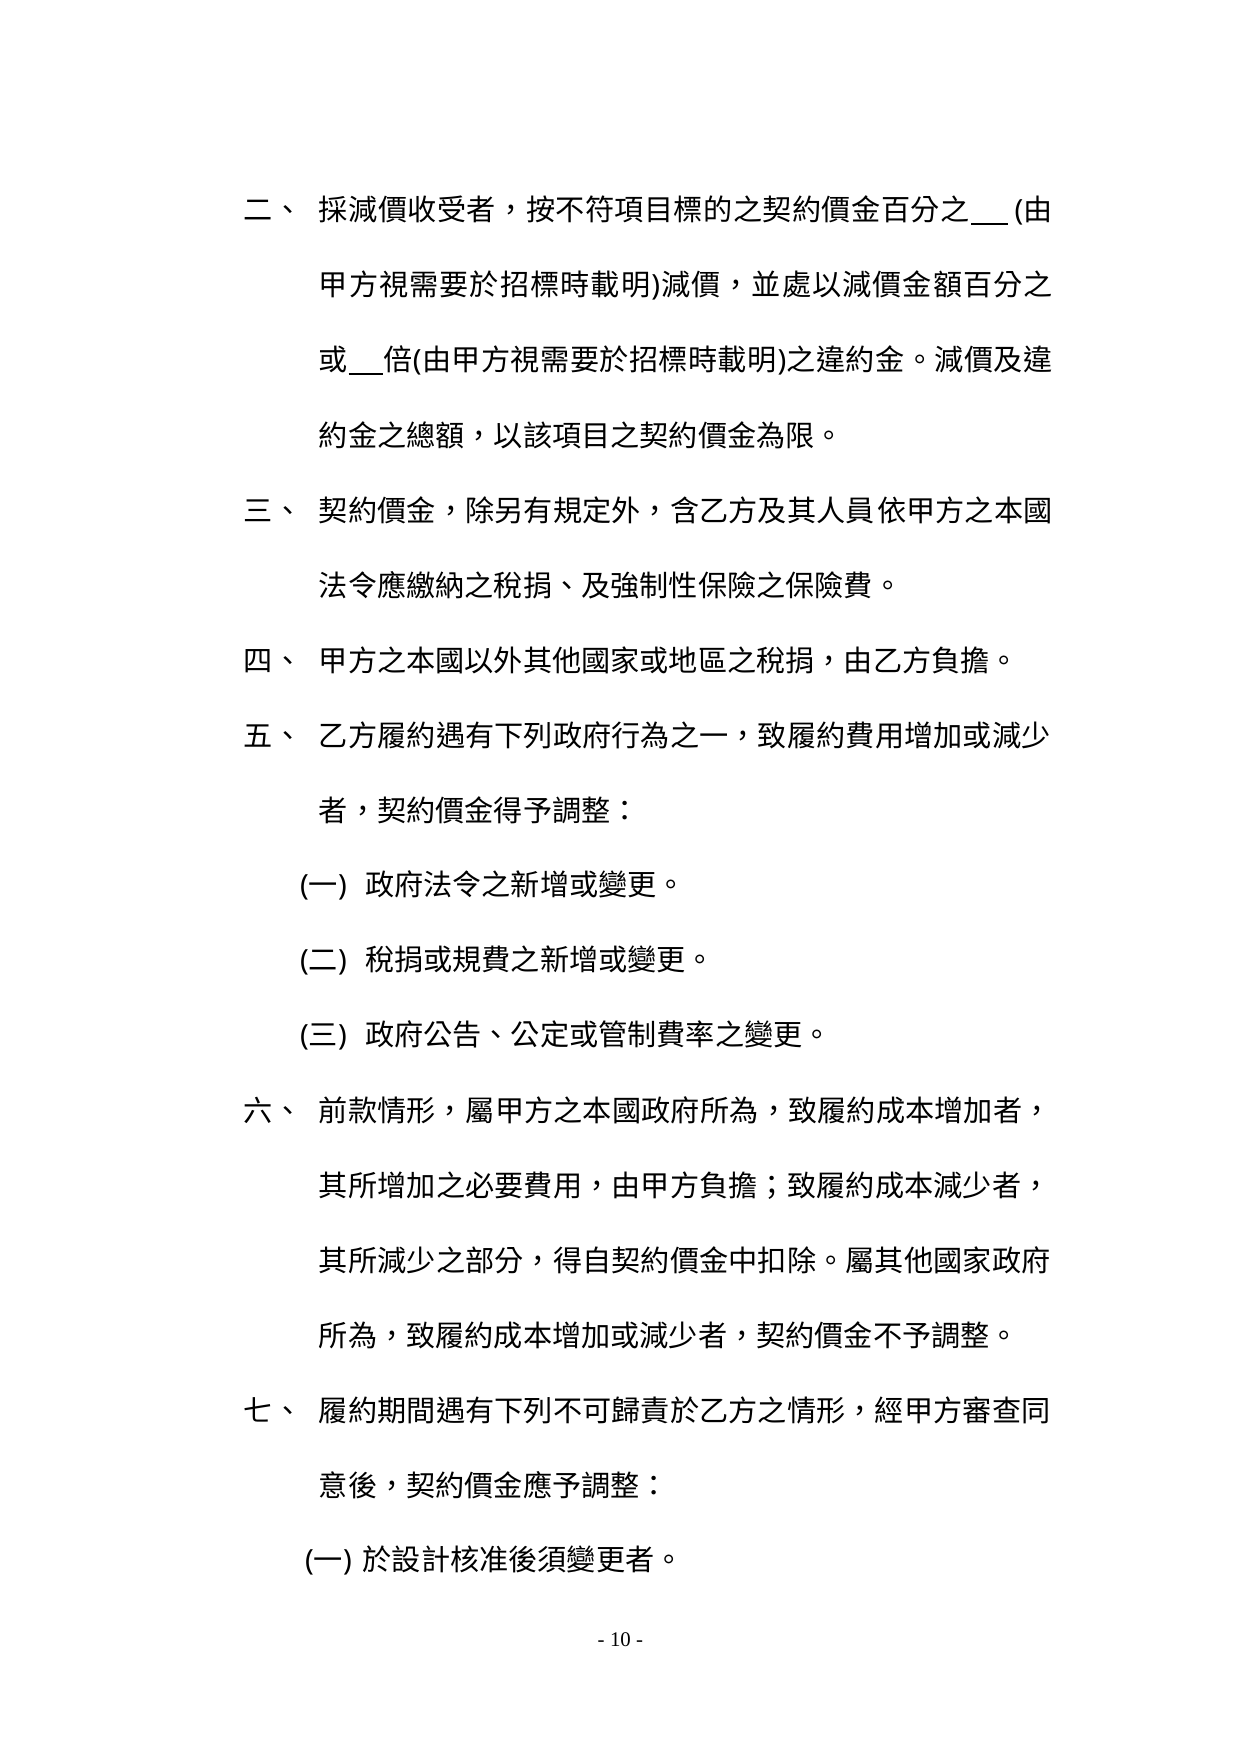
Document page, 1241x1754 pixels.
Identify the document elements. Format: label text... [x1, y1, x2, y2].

list 政府公告、公定或管制費率之變更。 [300, 989, 1047, 1064]
list 採減價收受者，按不符項目標的之契約價金百分之 (由甲方視需要於招標時載明)減價，並處以減價金額百分之 或 倍(由甲方視需要於招標時載明)之違約金。減價及違約金之總額，以該項目之契約價金為限。 [244, 164, 1053, 464]
list 政府法令之新增或變更。 [300, 839, 1047, 914]
list 甲方之本國以外其他國家或地區之稅捐，由乙方負擔。 [244, 614, 1053, 689]
list 前款情形，屬甲方之本國政府所為，致履約成本增加者，其所增加之必要費用，由甲方負擔；致履約成本減少者，其所減少之部分，得自契約價金中扣除。屬其他國家政府所為，致履約成本增加或減少者，契約價金不予調整。 [244, 1064, 1053, 1364]
list 稅捐或規費之新增或變更。 [300, 914, 1047, 989]
list 履約期間遇有下列不可歸責於乙方之情形，經甲方審查同意後，契約價金應予調整： [244, 1364, 1053, 1514]
list 乙方履約遇有下列政府行為之一，致履約費用增加或減少者，契約價金得予調整： [244, 689, 1053, 839]
list 契約價金，除另有規定外，含乙方及其人員依甲方之本國法令應繳納之稅捐、及強制性保險之保險費。 [244, 464, 1053, 614]
list 於設計核准後須變更者。 [305, 1514, 1047, 1589]
